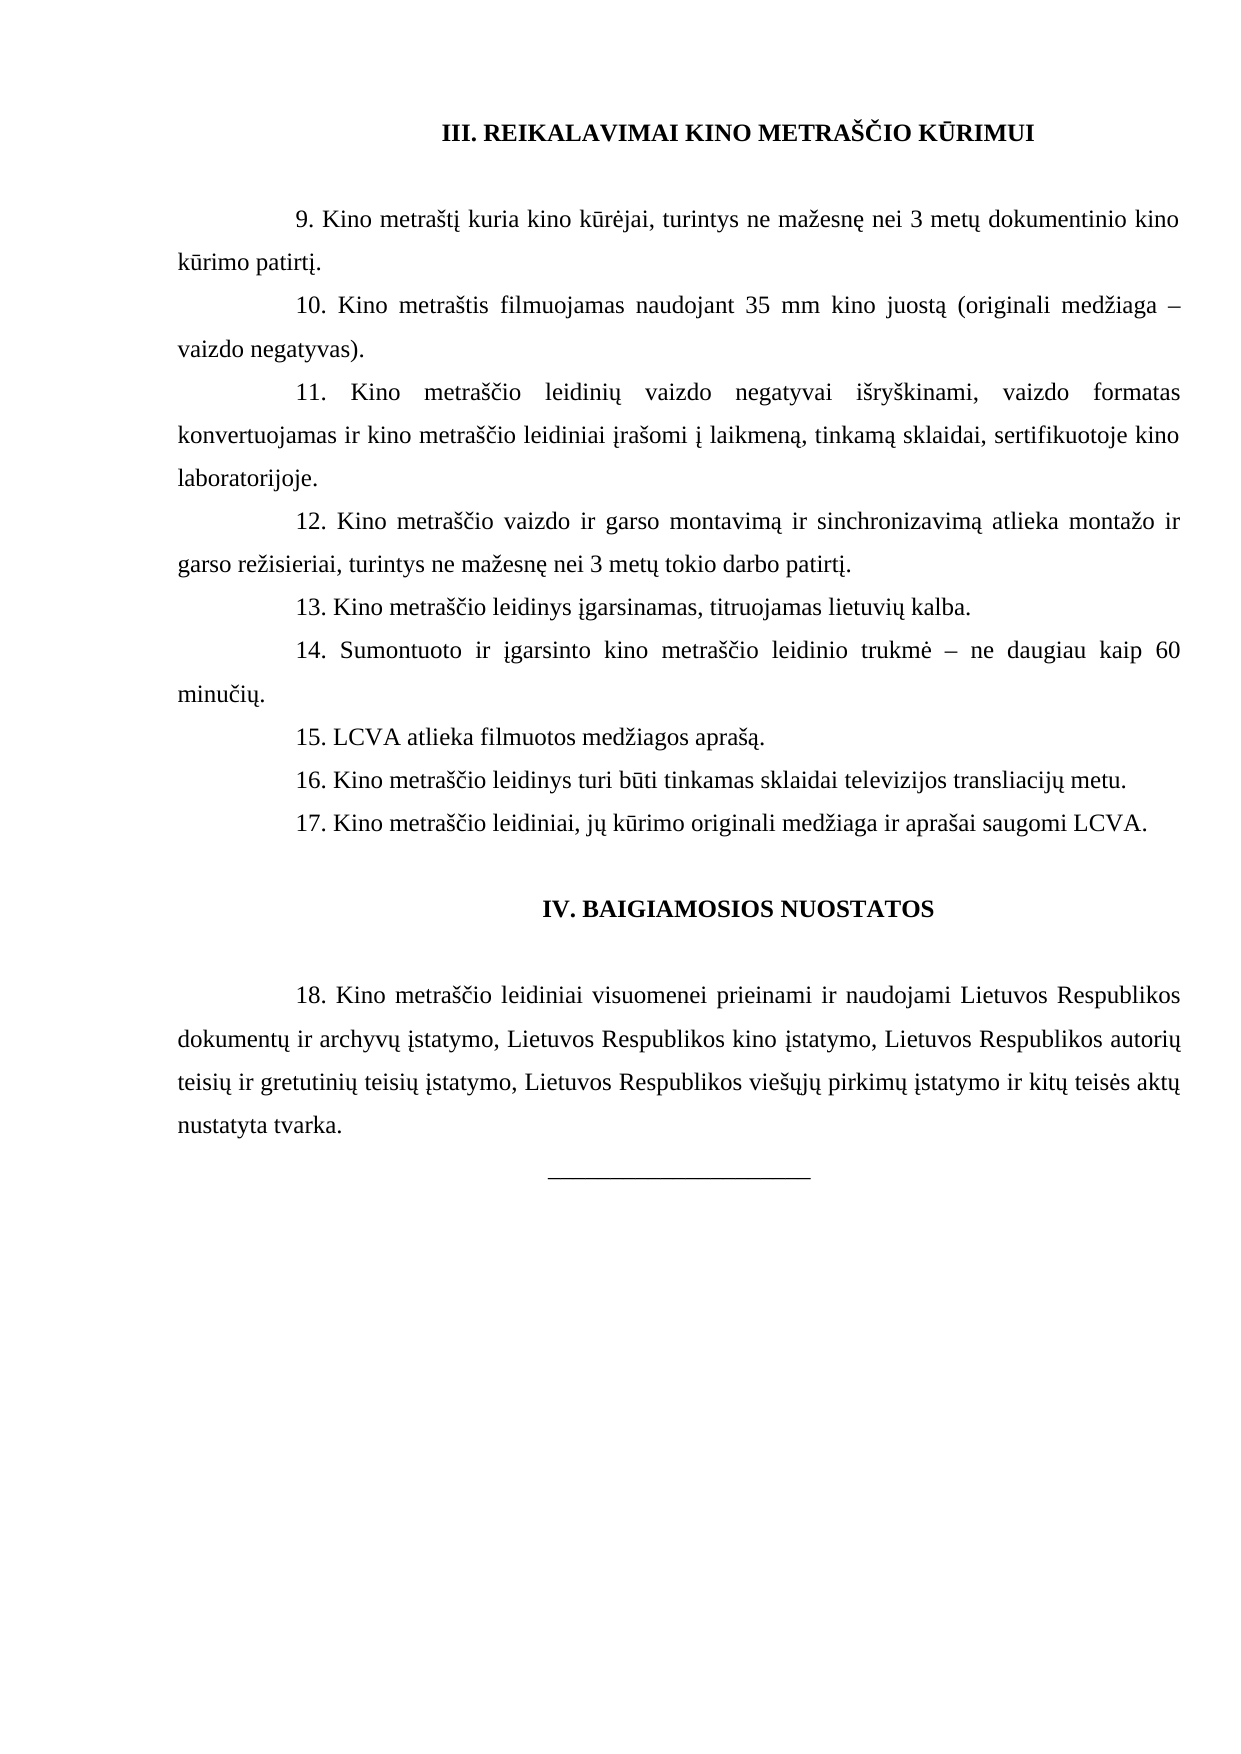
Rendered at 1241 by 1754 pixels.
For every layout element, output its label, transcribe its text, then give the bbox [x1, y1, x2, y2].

text 15. LCVA atlieka filmuotos medžiagos aprašą. [177, 722, 1181, 751]
text 17. Kino metraščio leidiniai, jų kūrimo originali medžiaga ir aprašai saugomi LCVA. [177, 808, 1181, 837]
text 14. Sumontuoto ir įgarsinto kino metraščio leidinio trukmė – ne daugiau kaip 60 minučių. [177, 636, 1181, 707]
text _____________________ [177, 1153, 1181, 1182]
text 9. Kino metraštį kuria kino kūrėjai, turintys ne mažesnę nei 3 metų dokumentinio kino kūrimo patirtį. [177, 204, 1181, 276]
text 18. Kino metraščio leidiniai visuomenei prieinami ir naudojami Lietuvos Respublikos dokumentų ir archyvų įstatymo, Lietuvos Respublikos kino įstatymo, Lietuvos Respublikos autorių teisių ir gretutinių teisių įstatymo, Lietuvos Respublikos viešųjų pirkimų įstatymo ir kitų teisės aktų nustatyta tvarka. [177, 981, 1181, 1139]
text III. REIKALAVIMAI KINO METRAŠČIO KŪRIMUI [177, 118, 1181, 147]
text 16. Kino metraščio leidinys turi būti tinkamas sklaidai televizijos transliacijų metu. [177, 765, 1181, 794]
text IV. BAIGIAMOSIOS NUOSTATOS [177, 894, 1181, 923]
text 12. Kino metraščio vaizdo ir garso montavimą ir sinchronizavimą atlieka montažo ir garso režisieriai, turintys ne mažesnę nei 3 metų tokio darbo patirtį. [177, 506, 1181, 578]
text 10. Kino metraštis filmuojamas naudojant 35 mm kino juostą (originali medžiaga – vaizdo negatyvas). [177, 291, 1181, 362]
text 13. Kino metraščio leidinys įgarsinamas, titruojamas lietuvių kalba. [177, 592, 1181, 621]
text 11. Kino metraščio leidinių vaizdo negatyvai išryškinami, vaizdo formatas konvertuojamas ir kino metraščio leidiniai įrašomi į laikmeną, tinkamą sklaidai, sertifikuotoje kino laboratorijoje. [177, 377, 1181, 492]
